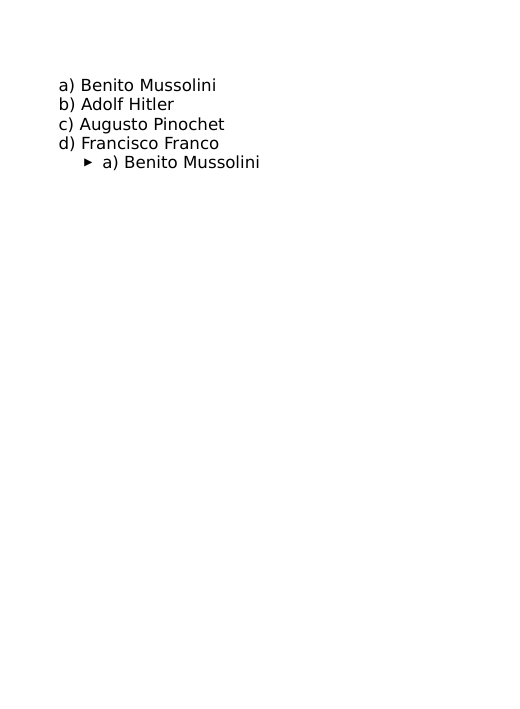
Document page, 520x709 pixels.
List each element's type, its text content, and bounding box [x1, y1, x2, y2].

list Adolf Hitler [53, 95, 502, 115]
list a) Benito Mussolini [83, 153, 502, 173]
list Augusto Pinochet [53, 115, 502, 134]
list Francisco Franco [53, 134, 502, 153]
list Benito Mussolini [53, 76, 502, 95]
